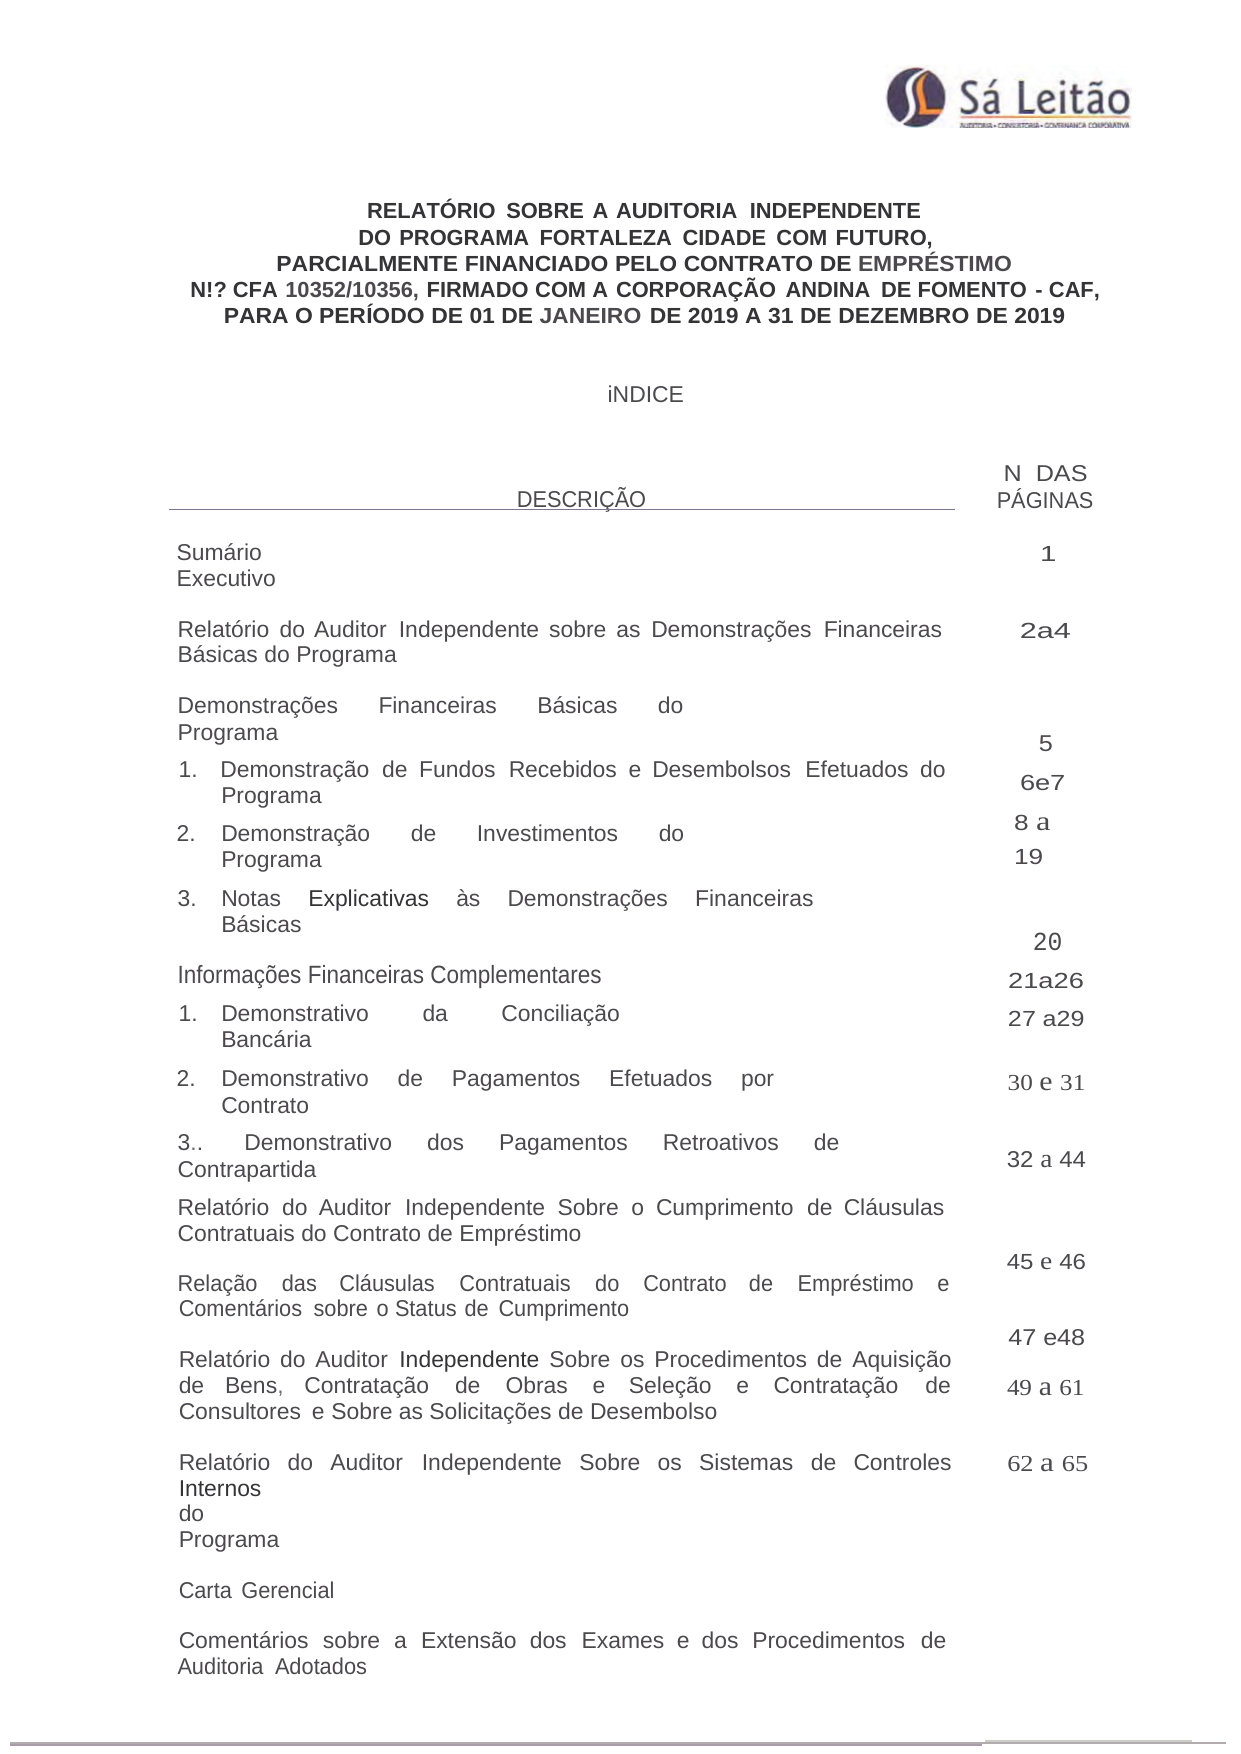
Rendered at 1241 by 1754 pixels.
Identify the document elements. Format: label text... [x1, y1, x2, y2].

text PARCIALMENTE FINANCIADO PELO CONTRATO DE EMPRÉSTIMO [156, 252, 1132, 276]
text Relatório do Auditor Independente sobre as Demonstrações Financeiras Básicas do Programa [177, 616, 951, 668]
text Relatório do Auditor Independente Sobre os Sistemas de Controles Internos [178, 1448, 952, 1501]
text N!? CFA 10352/10356, FIRMADO COM A CORPORAÇÃO ANDINA DE FOMENTO - CAF, [156, 277, 1133, 302]
text 20 [983, 928, 1112, 958]
text DESCRIÇÃO [168, 486, 955, 509]
text 2a4 [983, 618, 1108, 643]
text Relatório do Auditor Independente Sobre os Procedimentos de Aquisição de Bens, Contratação de Obras e Seleção e Contratação de Consultores e Sobre as Solicitações de Desembolso [178, 1347, 951, 1424]
text do Programa [178, 1501, 309, 1553]
text RELATÓRIO SOBRE A AUDITORIA INDEPENDENTE DO PROGRAMA FORTALEZA CIDADE COM FUTURO, [352, 198, 936, 250]
list Notas Explicativas às Demonstrações Financeiras Básicas [177, 885, 813, 938]
text 5 [983, 730, 1109, 757]
text Informações Financeiras Complementares [177, 960, 602, 989]
text 47 e48 [983, 1324, 1110, 1350]
list Demonstração de Investimentos do Programa [176, 820, 684, 873]
text Carta Gerencial [178, 1577, 337, 1604]
list Demonstração de Fundos Recebidos e Desembolsos Efetuados do Programa [178, 757, 950, 809]
text 1 [983, 541, 1113, 566]
text 21a26 [1005, 968, 1087, 993]
text Demonstrações Financeiras Básicas do Programa [177, 692, 683, 745]
list Demonstrativo de Pagamentos Efetuados por Contrato [176, 1065, 774, 1118]
text PARA O PERÍODO DE 01 DE JANEIRO DE 2019 A 31 DE DEZEMBRO DE 2019 [156, 303, 1132, 328]
text 32 a 44 [983, 1143, 1110, 1173]
text 3.. Demonstrativo dos Pagamentos Retroativos de Contrapartida [177, 1129, 839, 1182]
text Comentários sobre a Extensão dos Exames e dos Procedimentos de Auditoria Adotados [177, 1628, 952, 1679]
text Sumário Executivo [176, 538, 367, 591]
text 49 a 61 [1005, 1369, 1086, 1401]
text iNDICE [156, 381, 1135, 408]
text 6e7 8 a 19 [1014, 770, 1080, 869]
text Relação das Cláusulas Contratuais do Contrato de Empréstimo e Comentários sobre o Status de Cumprimento [177, 1270, 951, 1322]
list Demonstrativo da Conciliação Bancária [178, 1000, 619, 1053]
text N DAS PÁGINAS [995, 460, 1095, 514]
picture [885, 65, 1132, 128]
text Relatório do Auditor Independente Sobre o Cumprimento de Cláusulas Contratuais do Contrato de Empréstimo [177, 1193, 950, 1246]
text 45 e 46 [983, 1246, 1109, 1275]
text 30 e 31 [1005, 1065, 1087, 1096]
text 62 a 65 [983, 1446, 1112, 1477]
text 27 a29 [983, 1006, 1109, 1031]
